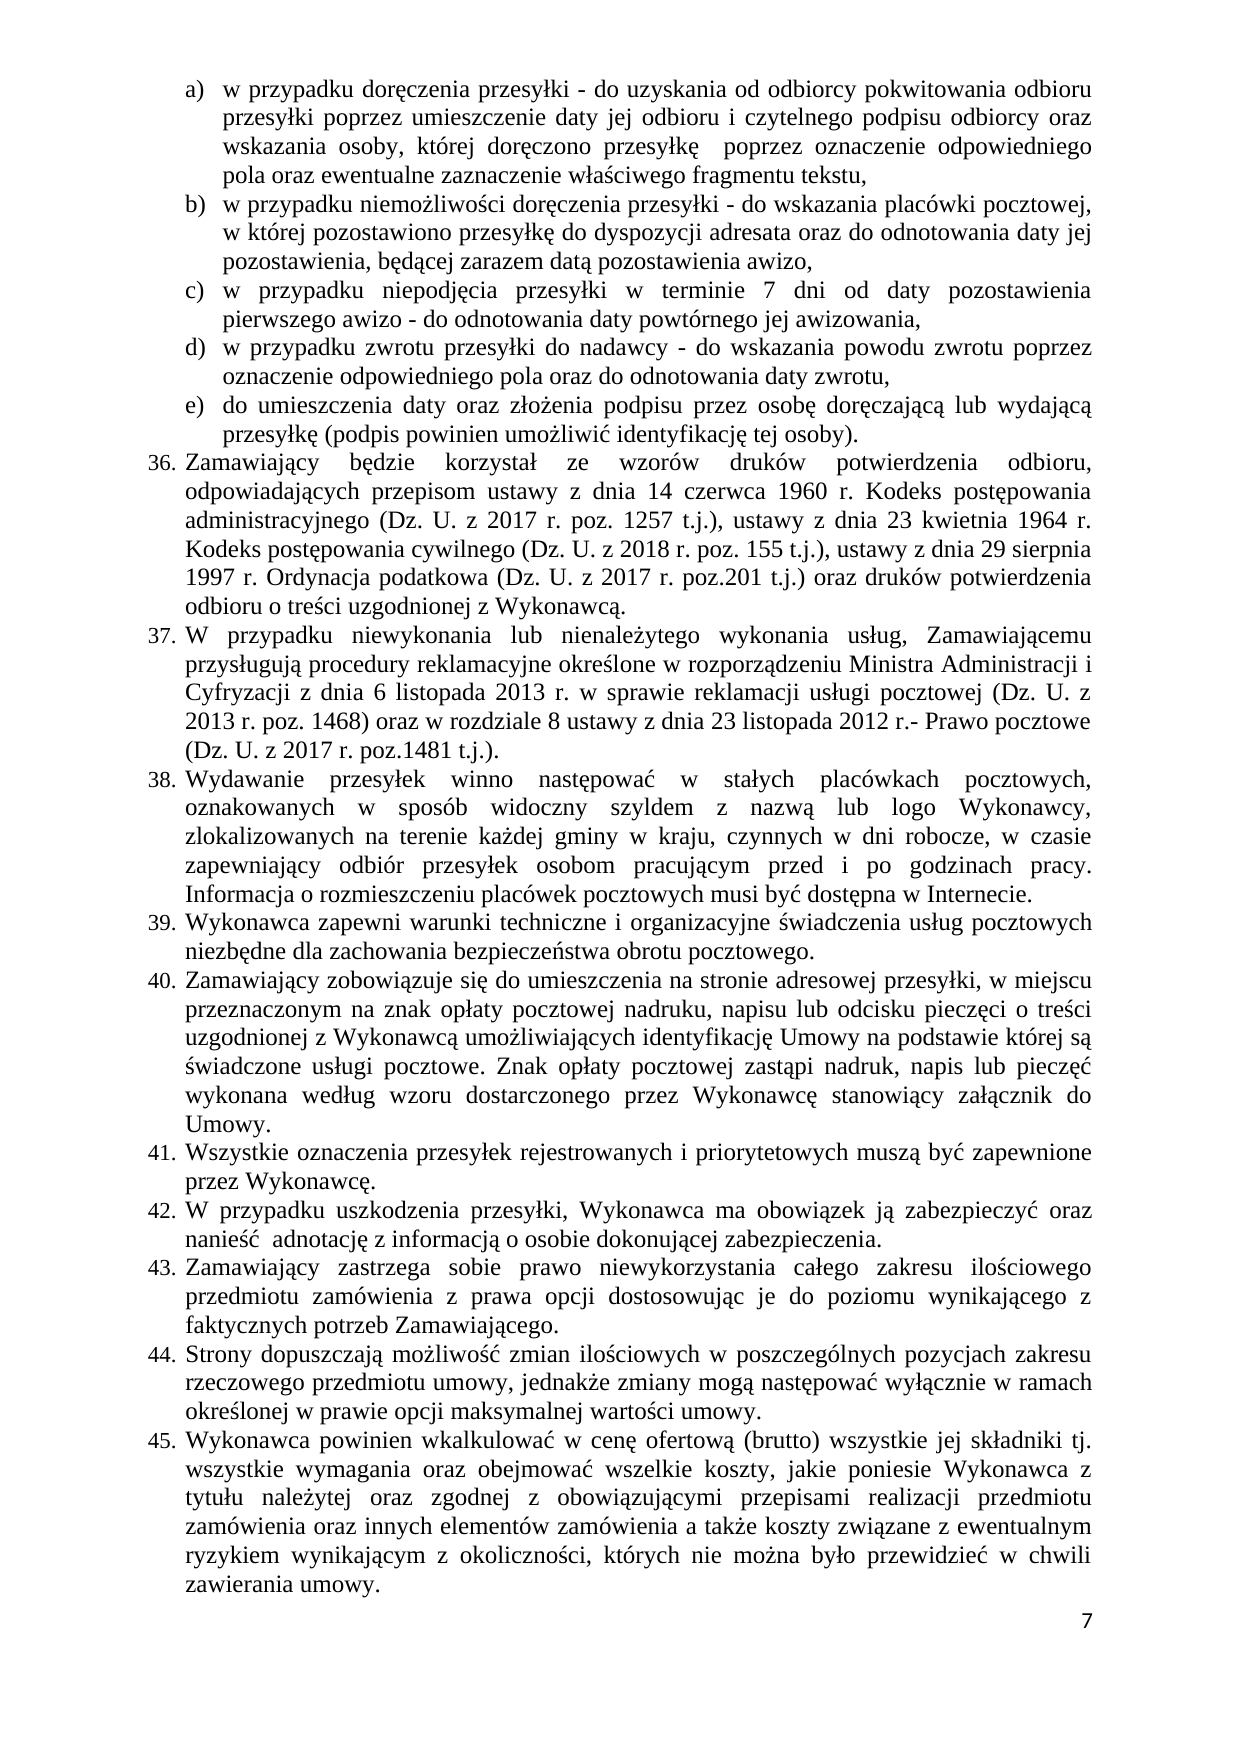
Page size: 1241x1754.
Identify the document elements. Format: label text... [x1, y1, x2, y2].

list Zamawiający będzie korzystał ze wzorów druków potwierdzenia odbioru, odpowiadających przepisom ustawy z dnia 14 czerwca 1960 r. Kodeks postępowania administracyjnego (Dz. U. z 2017 r. poz. 1257 t.j.), ustawy z dnia 23 kwietnia 1964 r. Kodeks postępowania cywilnego (Dz. U. z 2018 r. poz. 155 t.j.), ustawy z dnia 29 sierpnia 1997 r. Ordynacja podatkowa (Dz. U. z 2017 r. poz.201 t.j.) oraz druków potwierdzenia odbioru o treści uzgodnionej z Wykonawcą. [148, 447, 1093, 620]
list Strony dopuszczają możliwość zmian ilościowych w poszczególnych pozycjach zakresu rzeczowego przedmiotu umowy, jednakże zmiany mogą następować wyłącznie w ramach określonej w prawie opcji maksymalnej wartości umowy. [148, 1339, 1093, 1425]
list w przypadku niemożliwości doręczenia przesyłki - do wskazania placówki pocztowej, w której pozostawiono przesyłkę do dyspozycji adresata oraz do odnotowania daty jej pozostawienia, będącej zarazem datą pozostawienia awizo, [185, 189, 1093, 275]
list Wydawanie przesyłek winno następować w stałych placówkach pocztowych, oznakowanych w sposób widoczny szyldem z nazwą lub logo Wykonawcy, zlokalizowanych na terenie każdej gminy w kraju, czynnych w dni robocze, w czasie zapewniający odbiór przesyłek osobom pracującym przed i po godzinach pracy. Informacja o rozmieszczeniu placówek pocztowych musi być dostępna w Internecie. [148, 764, 1093, 907]
list Wykonawca powinien wkalkulować w cenę ofertową (brutto) wszystkie jej składniki tj. wszystkie wymagania oraz obejmować wszelkie koszty, jakie poniesie Wykonawca z tytułu należytej oraz zgodnej z obowiązującymi przepisami realizacji przedmiotu zamówienia oraz innych elementów zamówienia a także koszty związane z ewentualnym ryzykiem wynikającym z okoliczności, których nie można było przewidzieć w chwili zawierania umowy. [148, 1425, 1093, 1597]
list W przypadku niewykonania lub nienależytego wykonania usług, Zamawiającemu przysługują procedury reklamacyjne określone w rozporządzeniu Ministra Administracji i Cyfryzacji z dnia 6 listopada 2013 r. w sprawie reklamacji usługi pocztowej (Dz. U. z 2013 r. poz. 1468) oraz w rozdziale 8 ustawy z dnia 23 listopada 2012 r.- Prawo pocztowe (Dz. U. z 2017 r. poz.1481 t.j.). [148, 620, 1093, 764]
list W przypadku uszkodzenia przesyłki, Wykonawca ma obowiązek ją zabezpieczyć oraz nanieść adnotację z informacją o osobie dokonującej zabezpieczenia. [148, 1195, 1093, 1252]
list w przypadku niepodjęcia przesyłki w terminie 7 dni od daty pozostawienia pierwszego awizo - do odnotowania daty powtórnego jej awizowania, [185, 275, 1093, 332]
list w przypadku doręczenia przesyłki - do uzyskania od odbiorcy pokwitowania odbioru przesyłki poprzez umieszczenie daty jej odbioru i czytelnego podpisu odbiorcy oraz wskazania osoby, której doręczono przesyłkę poprzez oznaczenie odpowiedniego pola oraz ewentualne zaznaczenie właściwego fragmentu tekstu, [185, 74, 1093, 189]
list Wykonawca zapewni warunki techniczne i organizacyjne świadczenia usług pocztowych niezbędne dla zachowania bezpieczeństwa obrotu pocztowego. [148, 907, 1093, 965]
list Wszystkie oznaczenia przesyłek rejestrowanych i priorytetowych muszą być zapewnione przez Wykonawcę. [148, 1137, 1093, 1195]
list w przypadku zwrotu przesyłki do nadawcy - do wskazania powodu zwrotu poprzez oznaczenie odpowiedniego pola oraz do odnotowania daty zwrotu, [185, 332, 1093, 390]
list Zamawiający zobowiązuje się do umieszczenia na stronie adresowej przesyłki, w miejscu przeznaczonym na znak opłaty pocztowej nadruku, napisu lub odcisku pieczęci o treści uzgodnionej z Wykonawcą umożliwiających identyfikację Umowy na podstawie której są świadczone usługi pocztowe. Znak opłaty pocztowej zastąpi nadruk, napis lub pieczęć wykonana według wzoru dostarczonego przez Wykonawcę stanowiący załącznik do Umowy. [148, 965, 1093, 1137]
list Zamawiający zastrzega sobie prawo niewykorzystania całego zakresu ilościowego przedmiotu zamówienia z prawa opcji dostosowując je do poziomu wynikającego z faktycznych potrzeb Zamawiającego. [148, 1252, 1093, 1339]
list do umieszczenia daty oraz złożenia podpisu przez osobę doręczającą lub wydającą przesyłkę (podpis powinien umożliwić identyfikację tej osoby). [185, 390, 1093, 447]
